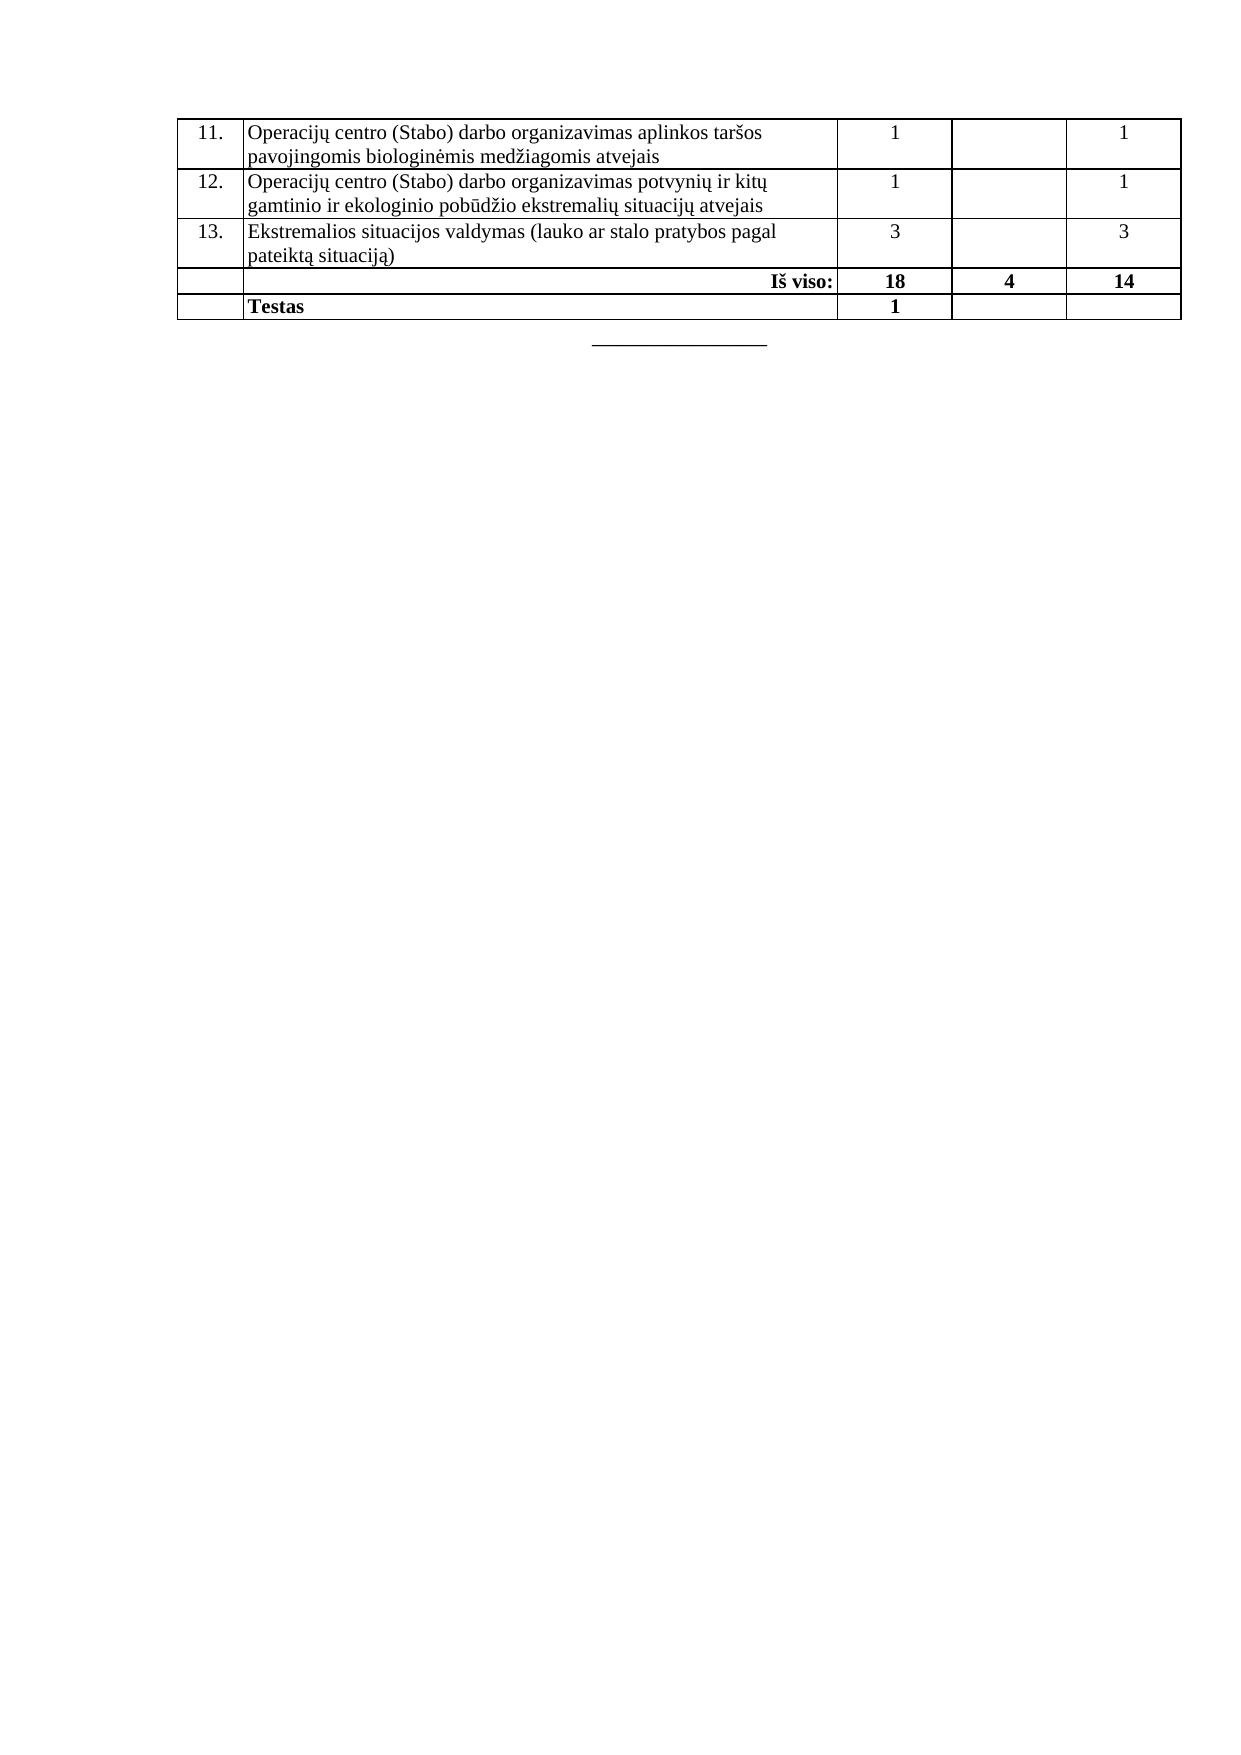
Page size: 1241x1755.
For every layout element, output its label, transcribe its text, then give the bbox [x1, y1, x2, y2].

table_cell [953, 219, 1066, 267]
table_cell 1 [838, 295, 842, 318]
table_cell 14 [1067, 269, 1071, 293]
table_cell 3 [838, 219, 951, 267]
table_cell [1067, 295, 1071, 318]
table_cell 1 [838, 120, 951, 168]
table_cell 1 [838, 170, 951, 217]
table_cell 1 [1067, 170, 1180, 217]
table_cell 3 [1067, 219, 1180, 267]
table_cell [1062, 295, 1066, 318]
table_cell [239, 269, 243, 293]
table_cell 11. [178, 120, 243, 168]
table_cell [953, 170, 1066, 217]
table_cell 1 [1067, 120, 1180, 168]
table_cell 4 [1062, 269, 1066, 293]
table_cell [239, 295, 243, 318]
text ______________ [177, 320, 1181, 349]
table_cell [953, 120, 1066, 168]
table_cell 18 [838, 269, 842, 293]
table_cell 12. [178, 170, 243, 217]
table_cell 13. [178, 219, 243, 267]
